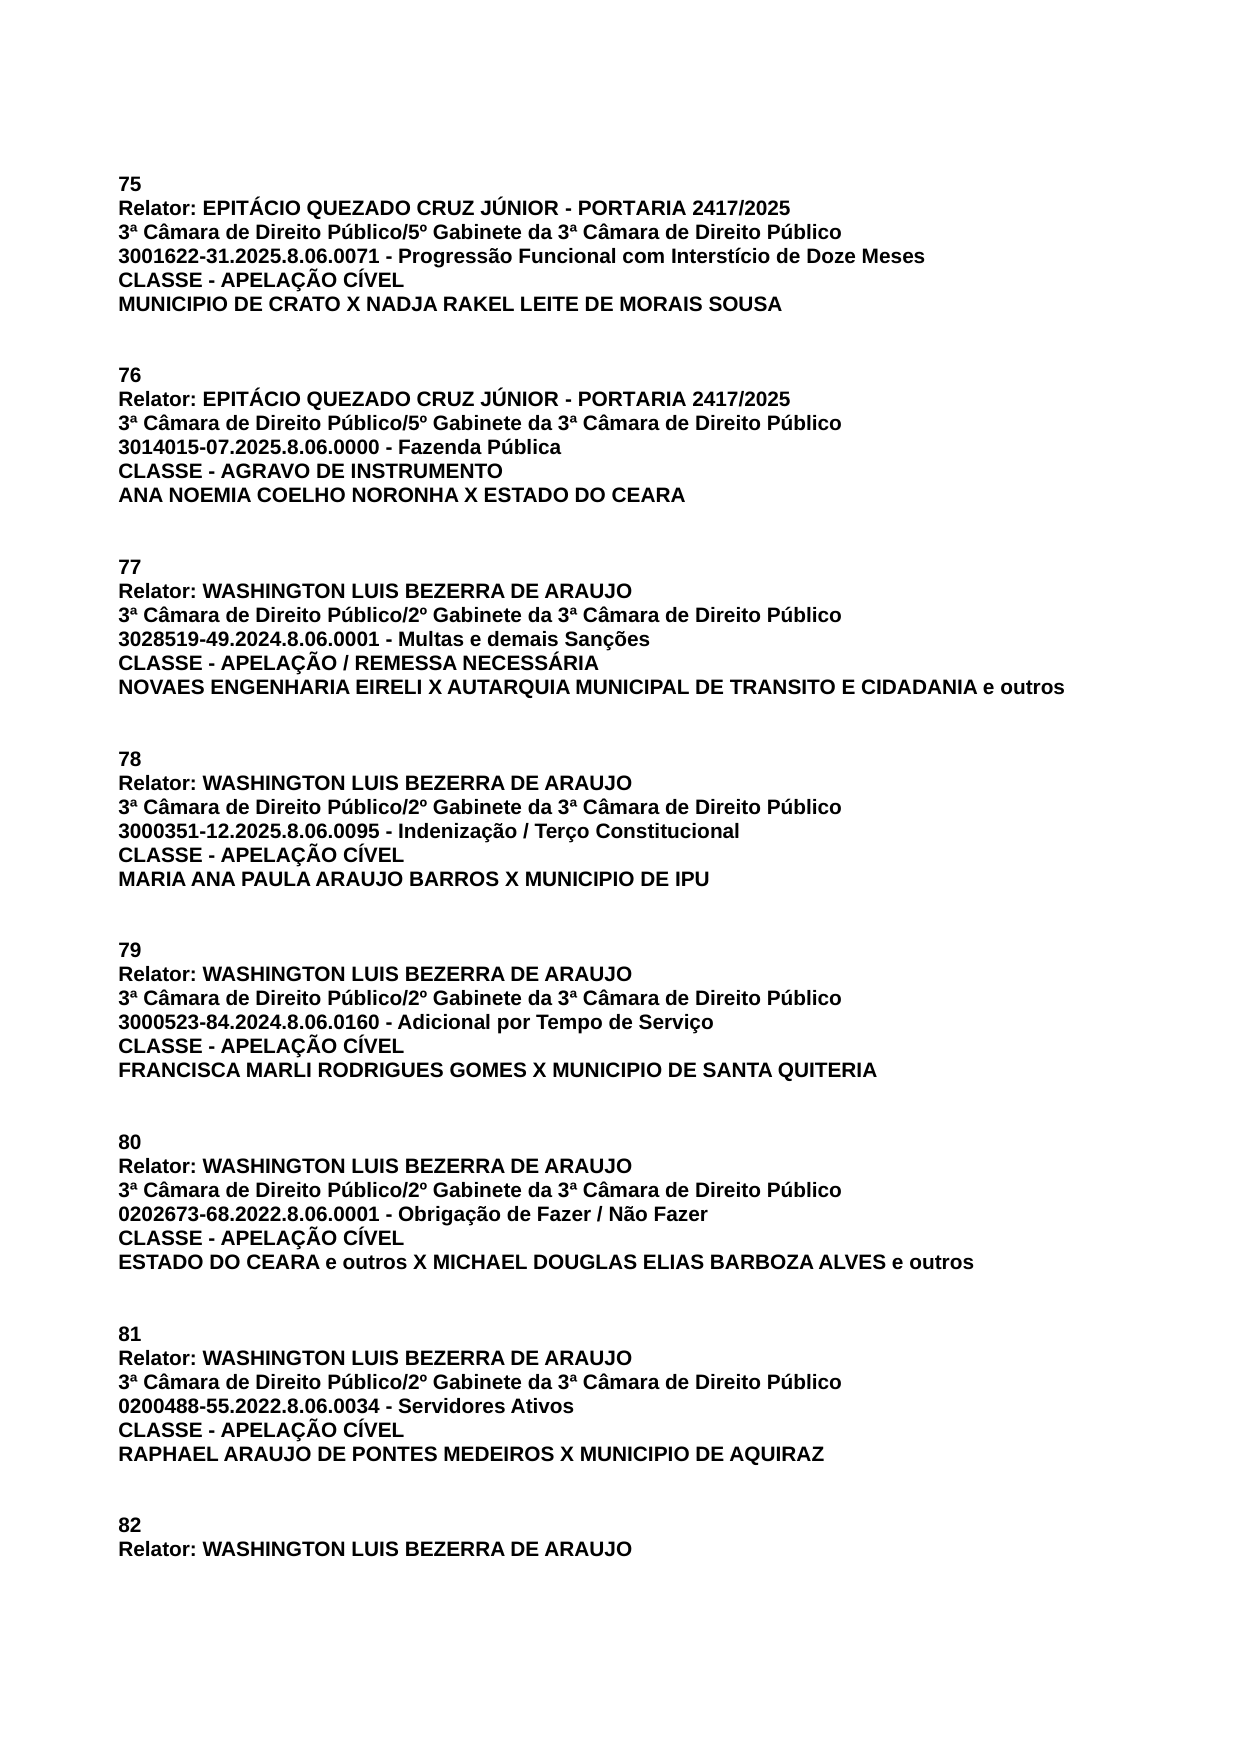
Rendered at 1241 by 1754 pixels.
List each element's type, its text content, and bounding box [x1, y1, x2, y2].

text CLASSE - APELAÇÃO CÍVEL [118, 1034, 1122, 1058]
text 81 [118, 1322, 1122, 1346]
text 3ª Câmara de Direito Público/5º Gabinete da 3ª Câmara de Direito Público [118, 411, 1122, 435]
text 3ª Câmara de Direito Público/5º Gabinete da 3ª Câmara de Direito Público [118, 219, 1122, 243]
text CLASSE - AGRAVO DE INSTRUMENTO [118, 459, 1122, 483]
text 0202673-68.2022.8.06.0001 - Obrigação de Fazer / Não Fazer [118, 1202, 1122, 1226]
text CLASSE - APELAÇÃO CÍVEL [118, 1226, 1122, 1250]
text 3028519-49.2024.8.06.0001 - Multas e demais Sanções [118, 627, 1122, 651]
text 76 [118, 363, 1122, 387]
text 3001622-31.2025.8.06.0071 - Progressão Funcional com Interstício de Doze Meses [118, 243, 1122, 267]
text 3ª Câmara de Direito Público/2º Gabinete da 3ª Câmara de Direito Público [118, 603, 1122, 627]
text 80 [118, 1130, 1122, 1154]
text 75 [118, 172, 1122, 196]
text CLASSE - APELAÇÃO CÍVEL [118, 1417, 1122, 1441]
text RAPHAEL ARAUJO DE PONTES MEDEIROS X MUNICIPIO DE AQUIRAZ [118, 1441, 1122, 1465]
text Relator: WASHINGTON LUIS BEZERRA DE ARAUJO [118, 1154, 1122, 1178]
text MUNICIPIO DE CRATO X NADJA RAKEL LEITE DE MORAIS SOUSA [118, 291, 1122, 315]
text 3000523-84.2024.8.06.0160 - Adicional por Tempo de Serviço [118, 1010, 1122, 1034]
text 0200488-55.2022.8.06.0034 - Servidores Ativos [118, 1393, 1122, 1417]
text 79 [118, 938, 1122, 962]
text NOVAES ENGENHARIA EIRELI X AUTARQUIA MUNICIPAL DE TRANSITO E CIDADANIA e outros [118, 675, 1122, 699]
text ESTADO DO CEARA e outros X MICHAEL DOUGLAS ELIAS BARBOZA ALVES e outros [118, 1250, 1122, 1274]
text CLASSE - APELAÇÃO CÍVEL [118, 267, 1122, 291]
text MARIA ANA PAULA ARAUJO BARROS X MUNICIPIO DE IPU [118, 866, 1122, 890]
text CLASSE - APELAÇÃO CÍVEL [118, 842, 1122, 866]
text 78 [118, 747, 1122, 771]
text CLASSE - APELAÇÃO / REMESSA NECESSÁRIA [118, 651, 1122, 675]
text Relator: EPITÁCIO QUEZADO CRUZ JÚNIOR - PORTARIA 2417/2025 [118, 387, 1122, 411]
text Relator: WASHINGTON LUIS BEZERRA DE ARAUJO [118, 1346, 1122, 1369]
text 3ª Câmara de Direito Público/2º Gabinete da 3ª Câmara de Direito Público [118, 1178, 1122, 1202]
text 77 [118, 555, 1122, 579]
text 82 [118, 1513, 1122, 1537]
text FRANCISCA MARLI RODRIGUES GOMES X MUNICIPIO DE SANTA QUITERIA [118, 1058, 1122, 1082]
text Relator: EPITÁCIO QUEZADO CRUZ JÚNIOR - PORTARIA 2417/2025 [118, 196, 1122, 219]
text ANA NOEMIA COELHO NORONHA X ESTADO DO CEARA [118, 483, 1122, 507]
text 3ª Câmara de Direito Público/2º Gabinete da 3ª Câmara de Direito Público [118, 986, 1122, 1010]
text Relator: WASHINGTON LUIS BEZERRA DE ARAUJO [118, 962, 1122, 986]
text 3014015-07.2025.8.06.0000 - Fazenda Pública [118, 435, 1122, 459]
text 3ª Câmara de Direito Público/2º Gabinete da 3ª Câmara de Direito Público [118, 1369, 1122, 1393]
text 3000351-12.2025.8.06.0095 - Indenização / Terço Constitucional [118, 818, 1122, 842]
text 3ª Câmara de Direito Público/2º Gabinete da 3ª Câmara de Direito Público [118, 794, 1122, 818]
text Relator: WASHINGTON LUIS BEZERRA DE ARAUJO [118, 1537, 1122, 1561]
text Relator: WASHINGTON LUIS BEZERRA DE ARAUJO [118, 579, 1122, 603]
text Relator: WASHINGTON LUIS BEZERRA DE ARAUJO [118, 771, 1122, 794]
